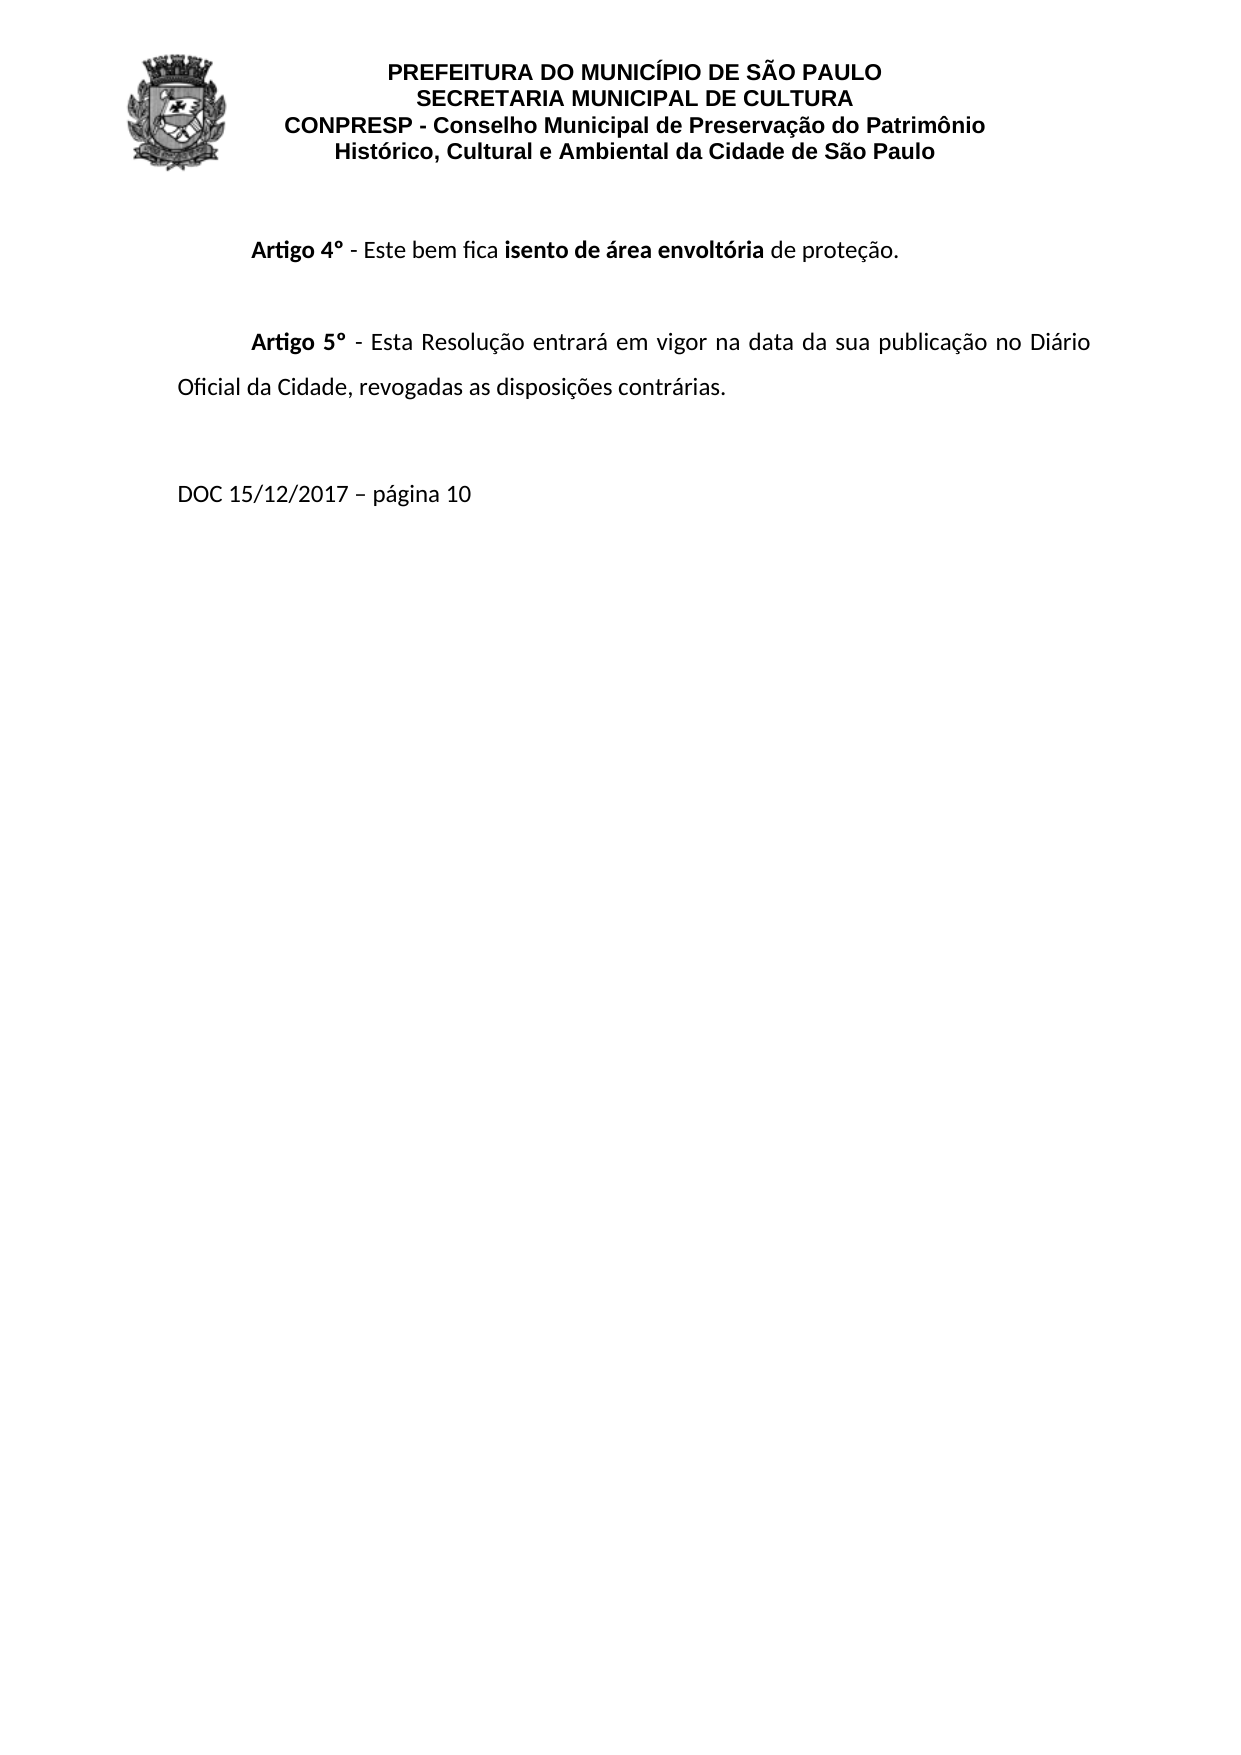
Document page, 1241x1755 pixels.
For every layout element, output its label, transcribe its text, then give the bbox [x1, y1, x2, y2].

text DOC 15/12/2017 – página 10 [177, 478, 1093, 509]
text Artigo 4º - Este bem fica isento de área envoltória de proteção. [177, 234, 1093, 265]
text Artigo 5º - Esta Resolução entrará em vigor na data da sua publicação no Diário Oficial da Cidade, revogadas as disposições contrárias. [177, 326, 1093, 402]
